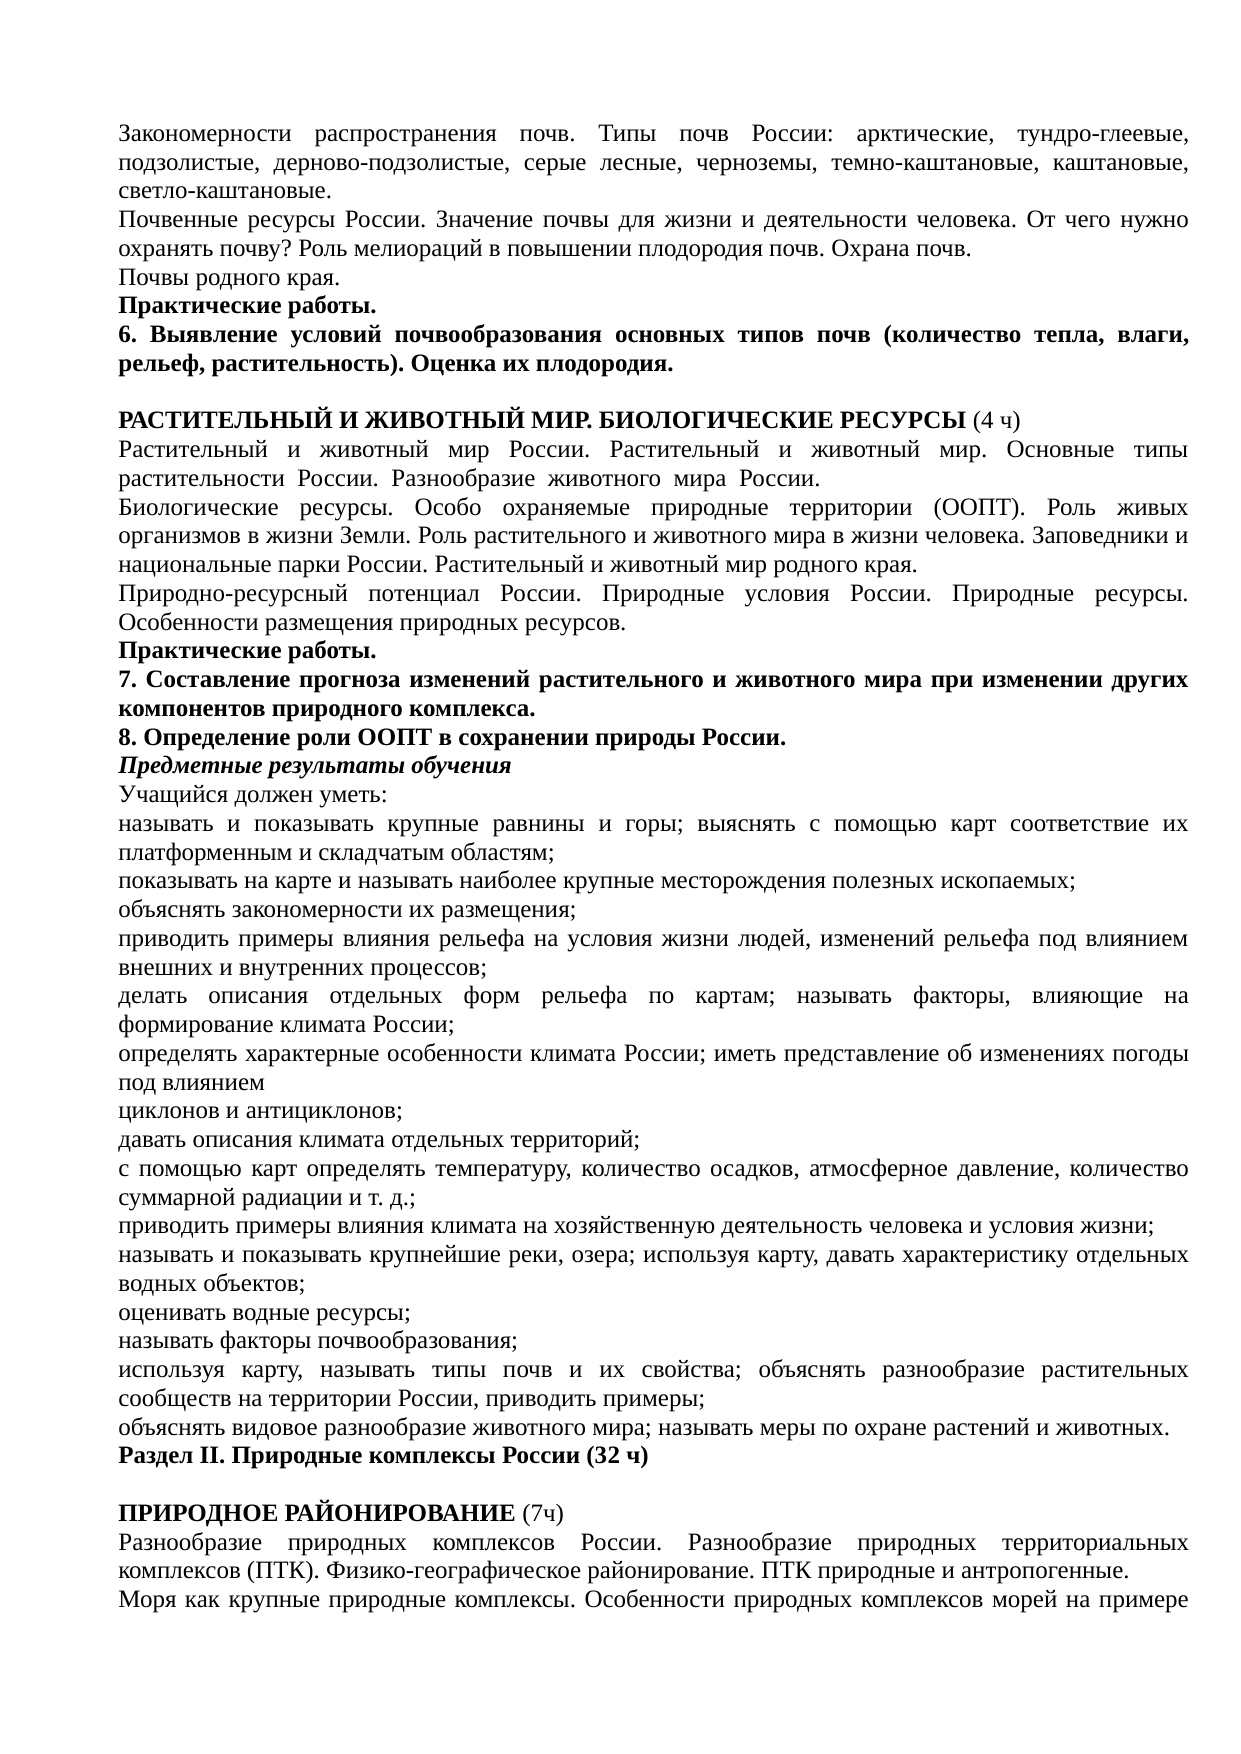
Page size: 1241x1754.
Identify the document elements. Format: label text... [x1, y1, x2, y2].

text приводить примеры влияния климата на хозяйственную деятельность человека и условия жизни; [118, 1211, 1190, 1239]
text оценивать водные ресурсы; [118, 1297, 1190, 1326]
text Почвенные ресурсы России. Значение почвы для жизни и деятельности человека. От чего нужно охранять почву? Роль мелиораций в повышении плодородия почв. Охрана почв. [118, 204, 1190, 262]
text делать описания отдельных форм рельефа по картам; называть факторы, влияющие на формирование климата России; [118, 981, 1190, 1038]
text называть и показывать крупные равнины и горы; выяснять с помощью карт соответствие их платформенным и складчатым областям; [118, 808, 1190, 866]
text ПРИРОДНОЕ РАЙОНИРОВАНИЕ (7ч) [118, 1498, 1190, 1527]
text Закономерности распространения почв. Типы почв России: арктические, тундро-глеевые, подзолистые, дерново-подзолистые, серые лесные, черноземы, темно-каштановые, каштановые, светло-каштановые. [118, 118, 1190, 204]
text Учащийся должен уметь: [118, 779, 1190, 808]
text используя карту, называть типы почв и их свойства; объяснять разнообразие растительных сообществ на территории России, приводить примеры; [118, 1354, 1190, 1412]
text 7. Составление прогноза изменений растительного и животного мира при изменении других компонентов природного комплекса. [118, 664, 1190, 722]
text Разнообразие природных комплексов России. Разнообразие природных территориальных комплексов (ПТК). Физико-географическое районирование. ПТК природные и антропогенные. [118, 1527, 1190, 1584]
text Практические работы. [118, 636, 1190, 664]
text объяснять закономерности их размещения; [118, 894, 1190, 923]
text называть факторы почвообразования; [118, 1326, 1190, 1354]
text называть и показывать крупнейшие реки, озера; используя карту, давать характеристику отдельных водных объектов; [118, 1239, 1190, 1297]
text Биологические ресурсы. Особо охраняемые природные территории (ООПТ). Роль живых организмов в жизни Земли. Роль растительного и животного мира в жизни человека. Заповедники и национальные парки России. Растительный и животный мир родного края. [118, 492, 1190, 578]
text 6. Выявление условий почвообразования основных типов почв (количество тепла, влаги, рельеф, растительность). Оценка их плодородия. [118, 319, 1190, 377]
text определять характерные особенности климата России; иметь представление об изменениях погоды под влиянием [118, 1038, 1190, 1096]
text Природно-ресурсный потенциал России. Природные условия России. Природные ресурсы. Особенности размещения природных ресурсов. [118, 578, 1190, 636]
text давать описания климата отдельных территорий; [118, 1124, 1190, 1153]
text 8. Определение роли ООПТ в сохранении природы России. [118, 722, 1190, 751]
text Растительный и животный мир России. Растительный и животный мир. Основные типы растительности России. Разнообразие животного мира России. [118, 434, 1190, 492]
text Практические работы. [118, 291, 1190, 319]
text показывать на карте и называть наиболее крупные месторождения полезных ископаемых; [118, 866, 1190, 894]
text Почвы родного края. [118, 262, 1190, 291]
text с помощью карт определять температуру, количество осадков, атмосферное давление, количество суммарной радиации и т. д.; [118, 1153, 1190, 1211]
text Раздел II. Природные комплексы России (32 ч) [118, 1441, 1190, 1469]
text Предметные результаты обучения [118, 751, 1190, 779]
text приводить примеры влияния рельефа на условия жизни людей, изменений рельефа под влиянием внешних и внутренних процессов; [118, 923, 1190, 981]
text циклонов и антициклонов; [118, 1096, 1190, 1124]
text Моря как крупные природные комплексы. Особенности природных комплексов морей на примере [118, 1584, 1190, 1613]
text РАСТИТЕЛЬНЫЙ И ЖИВОТНЫЙ МИР. БИОЛОГИЧЕСКИЕ РЕСУРСЫ (4 ч) [118, 406, 1190, 434]
text объяснять видовое разнообразие животного мира; называть меры по охране растений и животных. [118, 1412, 1190, 1441]
